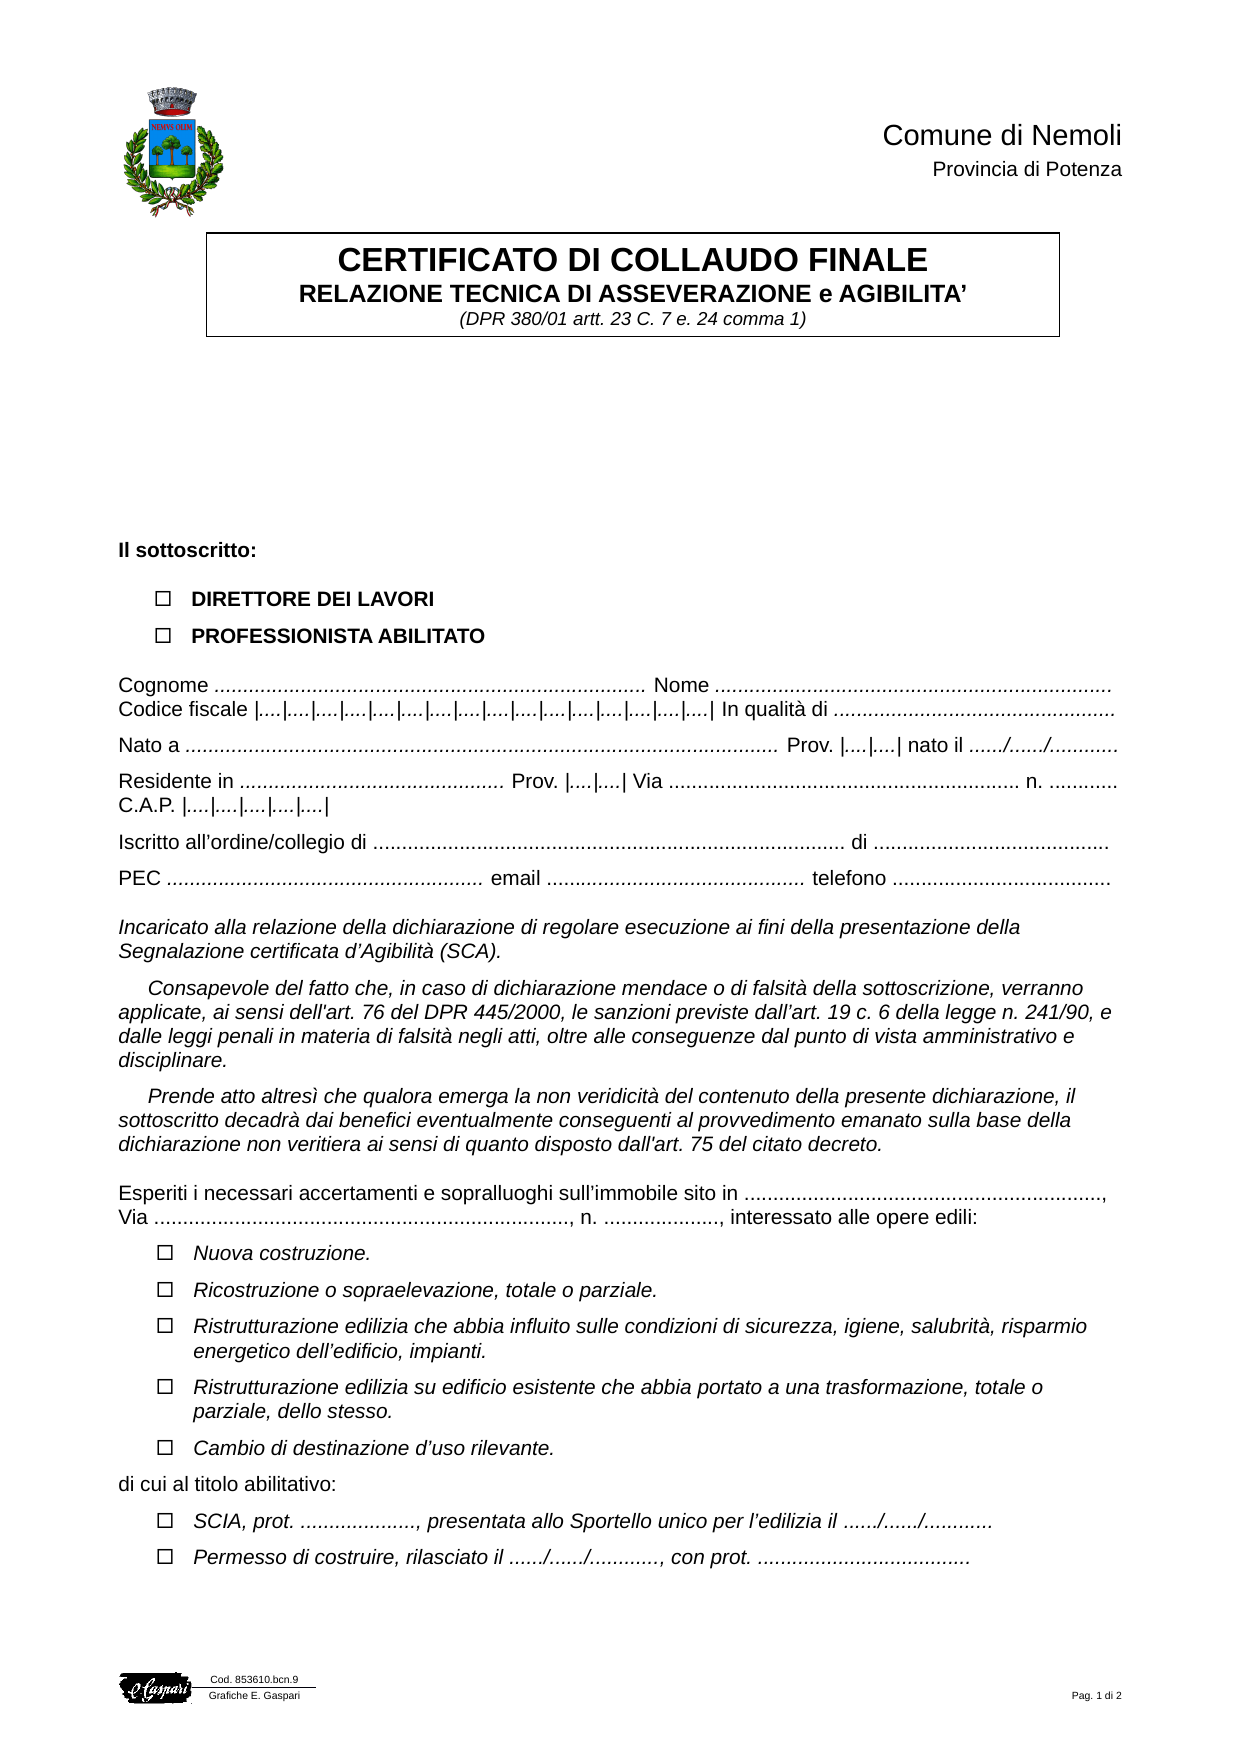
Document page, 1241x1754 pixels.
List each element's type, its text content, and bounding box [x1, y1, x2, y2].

text PEC ....................................................... email ............................................. telefono ...................................... [118, 866, 1122, 890]
picture [118, 1672, 192, 1704]
list DIRETTORE DEI LAVORI [153, 587, 1122, 611]
list Ristrutturazione edilizia che abbia influito sulle condizioni di sicurezza, igiene, salubrità, risparmio energetico dell’edificio, impianti. [156, 1314, 1122, 1362]
picture [122, 87, 224, 219]
list SCIA, prot. ...................., presentata allo Sportello unico per l’edilizia il ....../....../............ [156, 1508, 1122, 1532]
list Ristrutturazione edilizia su edificio esistente che abbia portato a una trasformazione, totale o parziale, dello stesso. [156, 1375, 1122, 1423]
text Consapevole del fatto che, in caso di dichiarazione mendace o di falsità della sottoscrizione, verranno applicate, ai sensi dell'art. 76 del DPR 445/2000, le sanzioni previste dall’art. 19 c. 6 della legge n. 241/90, e dalle leggi penali in materia di falsità negli atti, oltre alle conseguenze dal punto di vista amministrativo e disciplinare. [118, 976, 1122, 1071]
list PROFESSIONISTA ABILITATO [153, 623, 1122, 647]
text Residente in .............................................. Prov. |....|....| Via ............................................................. n. ............ C.A.P. |....|....|....|....|....| [118, 769, 1122, 817]
text Incaricato alla relazione della dichiarazione di regolare esecuzione ai fini della presentazione della Segnalazione certificata d’Agibilità (SCA). [118, 915, 1122, 963]
text Prende atto altresì che qualora emerga la non veridicità del contenuto della presente dichiarazione, il sottoscritto decadrà dai benefici eventualmente conseguenti al provvedimento emanato sulla base della dichiarazione non veritiera ai sensi di quanto disposto dall'art. 75 del citato decreto. [118, 1084, 1122, 1156]
text Nato a ....................................................................................................... Prov. |....|....| nato il ....../....../............ [118, 733, 1122, 757]
text Cognome ........................................................................... Nome ..................................................................... Codice fiscale |....|....|....|....|....|....|....|....|....|....|....|....|....|....|....|....| In qualità di ................................................. [118, 672, 1122, 720]
text Esperiti i necessari accertamenti e sopralluoghi sull’immobile sito in .............................................................., Via ........................................................................, n. ...................., interessato alle opere edili: [118, 1181, 1122, 1229]
text Il sottoscritto: [118, 538, 1122, 562]
list Permesso di costruire, rilasciato il ....../....../............, con prot. ..................................... [156, 1545, 1122, 1569]
text di cui al titolo abilitativo: [118, 1472, 1122, 1496]
text Comune di Nemoli [224, 118, 1122, 152]
list Cambio di destinazione d’uso rilevante. [156, 1435, 1122, 1459]
list Nuova costruzione. [156, 1241, 1122, 1265]
text Provincia di Potenza [224, 157, 1122, 181]
text Iscritto all’ordine/collegio di .................................................................................. di ......................................... [118, 830, 1122, 854]
list Ricostruzione o sopraelevazione, totale o parziale. [156, 1278, 1122, 1302]
